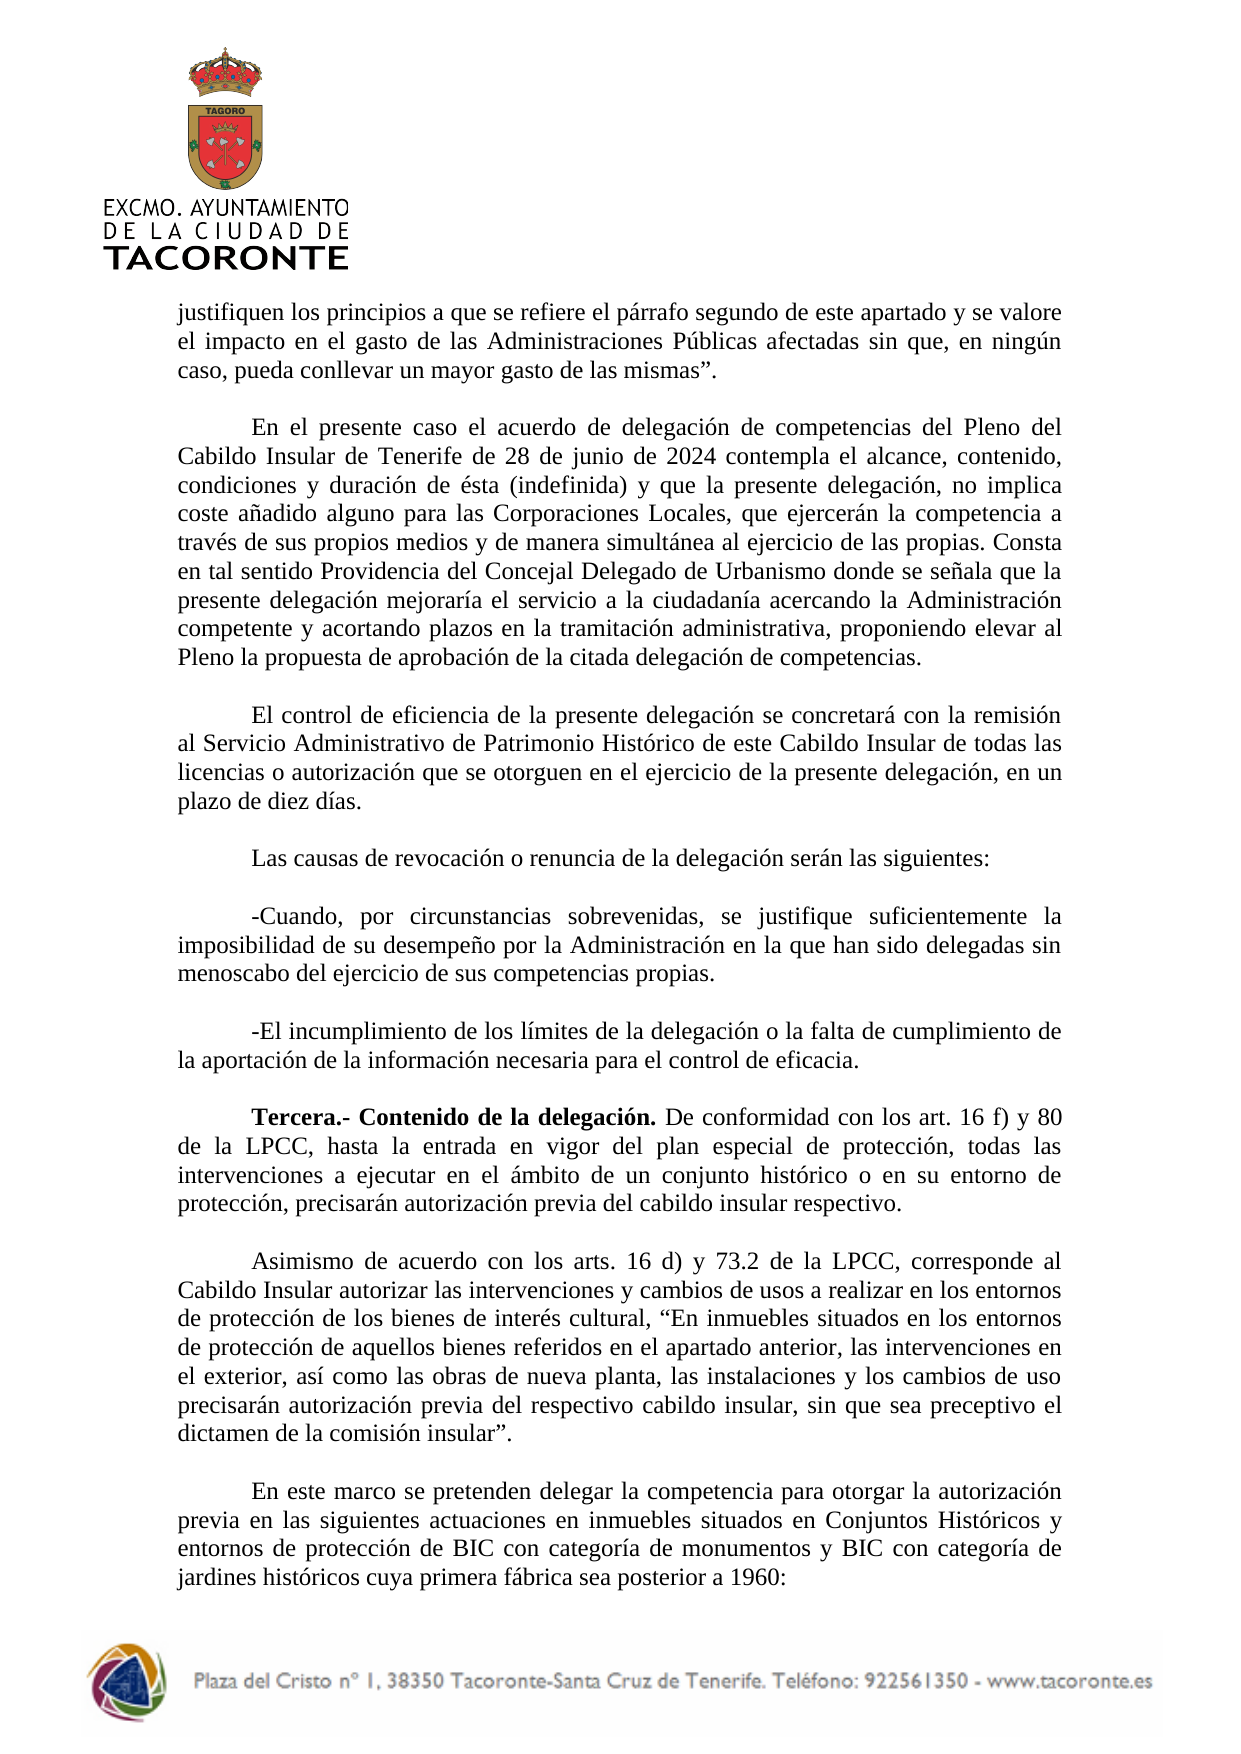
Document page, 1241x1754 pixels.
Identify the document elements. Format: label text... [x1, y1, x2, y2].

text Asimismo de acuerdo con los arts. 16 d) y 73.2 de la LPCC, corresponde al Cabildo Insular autorizar las intervenciones y cambios de usos a realizar en los entornos de protección de los bienes de interés cultural, “En inmuebles situados en los entornos de protección de aquellos bienes referidos en el apartado anterior, las intervenciones en el exterior, así como las obras de nueva planta, las instalaciones y los cambios de uso precisarán autorización previa del respectivo cabildo insular, sin que sea preceptivo el dictamen de la comisión insular”. [177, 1246, 1063, 1447]
text En este marco se pretenden delegar la competencia para otorgar la autorización previa en las siguientes actuaciones en inmuebles situados en Conjuntos Históricos y entornos de protección de BIC con categoría de monumentos y BIC con categoría de jardines históricos cuya primera fábrica sea posterior a 1960: [177, 1476, 1063, 1591]
picture [80, 1630, 1163, 1737]
text En el presente caso el acuerdo de delegación de competencias del Pleno del Cabildo Insular de Tenerife de 28 de junio de 2024 contempla el alcance, contenido, condiciones y duración de ésta (indefinida) y que la presente delegación, no implica coste añadido alguno para las Corporaciones Locales, que ejercerán la competencia a través de sus propios medios y de manera simultánea al ejercicio de las propias. Consta en tal sentido Providencia del Concejal Delegado de Urbanismo donde se señala que la presente delegación mejoraría el servicio a la ciudadanía acercando la Administración competente y acortando plazos en la tramitación administrativa, proponiendo elevar al Pleno la propuesta de aprobación de la citada delegación de competencias. [177, 412, 1063, 671]
text justifiquen los principios a que se refiere el párrafo segundo de este apartado y se valore el impacto en el gasto de las Administraciones Públicas afectadas sin que, en ningún caso, pueda conllevar un mayor gasto de las mismas”. [177, 297, 1063, 383]
text El control de eficiencia de la presente delegación se concretará con la remisión al Servicio Administrativo de Patrimonio Histórico de este Cabildo Insular de todas las licencias o autorización que se otorguen en el ejercicio de la presente delegación, en un plazo de diez días. [177, 700, 1063, 815]
text Tercera.- Contenido de la delegación. De conformidad con los art. 16 f) y 80 de la LPCC, hasta la entrada en vigor del plan especial de protección, todas las intervenciones a ejecutar en el ámbito de un conjunto histórico o en su entorno de protección, precisarán autorización previa del cabildo insular respectivo. [177, 1102, 1063, 1217]
text Las causas de revocación o renuncia de la delegación serán las siguientes: [177, 843, 1063, 872]
text -El incumplimiento de los límites de la delegación o la falta de cumplimiento de la aportación de la información necesaria para el control de eficacia. [177, 1016, 1063, 1073]
picture [103, 47, 348, 270]
text -Cuando, por circunstancias sobrevenidas, se justifique suficientemente la imposibilidad de su desempeño por la Administración en la que han sido delegadas sin menoscabo del ejercicio de sus competencias propias. [177, 901, 1063, 987]
